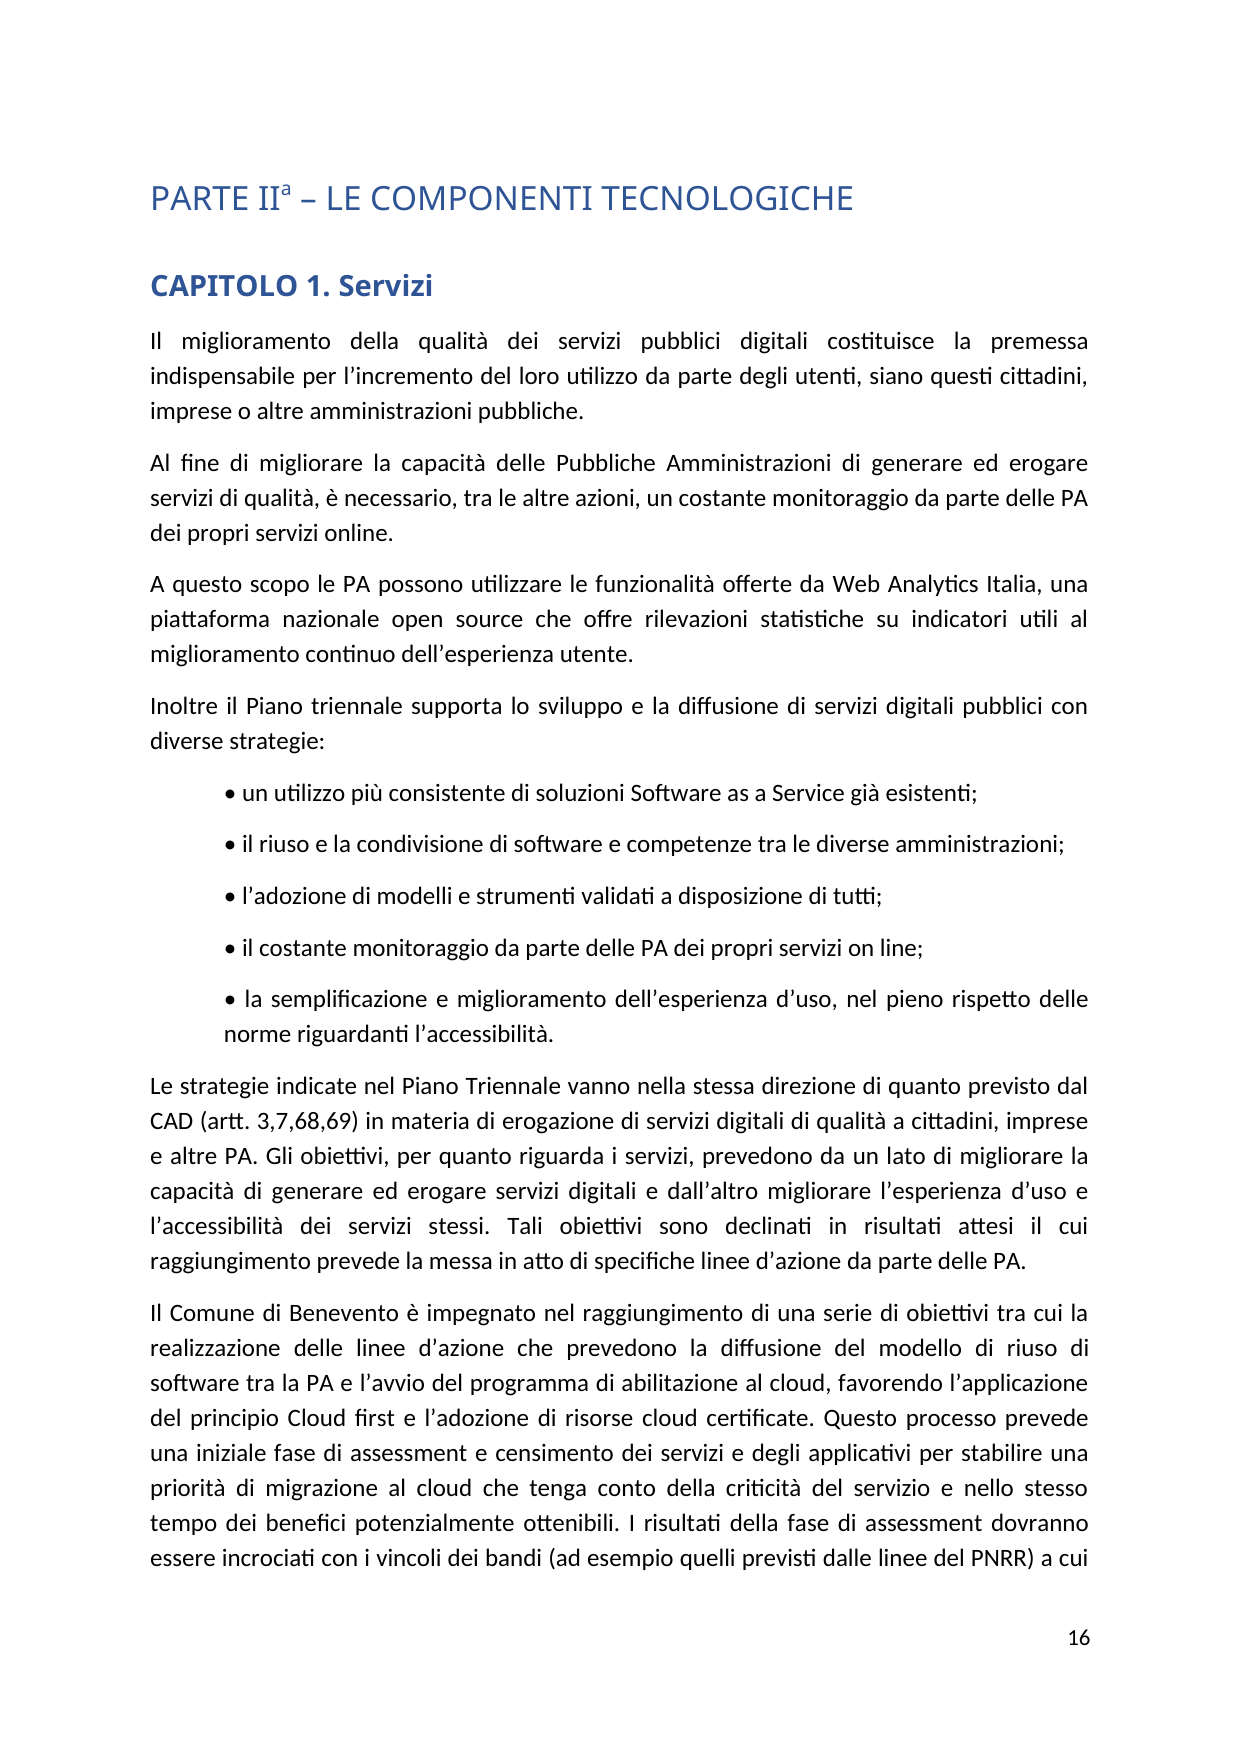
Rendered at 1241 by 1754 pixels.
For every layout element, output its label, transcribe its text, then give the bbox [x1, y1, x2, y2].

subtitle CAPITOLO 1. Servizi [150, 266, 1090, 305]
subtitle PARTE IIa – LE COMPONENTI TECNOLOGICHE [150, 175, 1090, 220]
text • un utilizzo più consistente di soluzioni Software as a Service già esistenti; [224, 777, 1090, 807]
text Inoltre il Piano triennale supporta lo sviluppo e la diffusione di servizi digitali pubblici con diverse strategie: [150, 690, 1090, 756]
text • l’adozione di modelli e strumenti validati a disposizione di tutti; [224, 880, 1090, 911]
text • il riuso e la condivisione di software e competenze tra le diverse amministrazioni; [224, 828, 1090, 859]
text Il miglioramento della qualità dei servizi pubblici digitali costituisce la premessa indispensabile per l’incremento del loro utilizzo da parte degli utenti, siano questi cittadini, imprese o altre amministrazioni pubbliche. [150, 325, 1090, 426]
text Le strategie indicate nel Piano Triennale vanno nella stessa direzione di quanto previsto dal CAD (artt. 3,7,68,69) in materia di erogazione di servizi digitali di qualità a cittadini, imprese e altre PA. Gli obiettivi, per quanto riguarda i servizi, prevedono da un lato di migliorare la capacità di generare ed erogare servizi digitali e dall’altro migliorare l’esperienza d’uso e l’accessibilità dei servizi stessi. Tali obiettivi sono declinati in risultati attesi il cui raggiungimento prevede la messa in atto di specifiche linee d’azione da parte delle PA. [150, 1070, 1090, 1276]
text • il costante monitoraggio da parte delle PA dei propri servizi on line; [224, 932, 1090, 962]
text A questo scopo le PA possono utilizzare le funzionalità offerte da Web Analytics Italia, una piattaforma nazionale open source che offre rilevazioni statistiche su indicatori utili al miglioramento continuo dell’esperienza utente. [150, 568, 1090, 669]
text Il Comune di Benevento è impegnato nel raggiungimento di una serie di obiettivi tra cui la realizzazione delle linee d’azione che prevedono la diffusione del modello di riuso di software tra la PA e l’avvio del programma di abilitazione al cloud, favorendo l’applicazione del principio Cloud first e l’adozione di risorse cloud certificate. Questo processo prevede una iniziale fase di assessment e censimento dei servizi e degli applicativi per stabilire una priorità di migrazione al cloud che tenga conto della criticità del servizio e nello stesso tempo dei benefici potenzialmente ottenibili. I risultati della fase di assessment dovranno essere incrociati con i vincoli dei bandi (ad esempio quelli previsti dalle linee del PNRR) a cui [150, 1297, 1090, 1572]
text Al fine di migliorare la capacità delle Pubbliche Amministrazioni di generare ed erogare servizi di qualità, è necessario, tra le altre azioni, un costante monitoraggio da parte delle PA dei propri servizi online. [150, 447, 1090, 547]
text • la semplificazione e miglioramento dell’esperienza d’uso, nel pieno rispetto delle norme riguardanti l’accessibilità. [224, 983, 1090, 1049]
